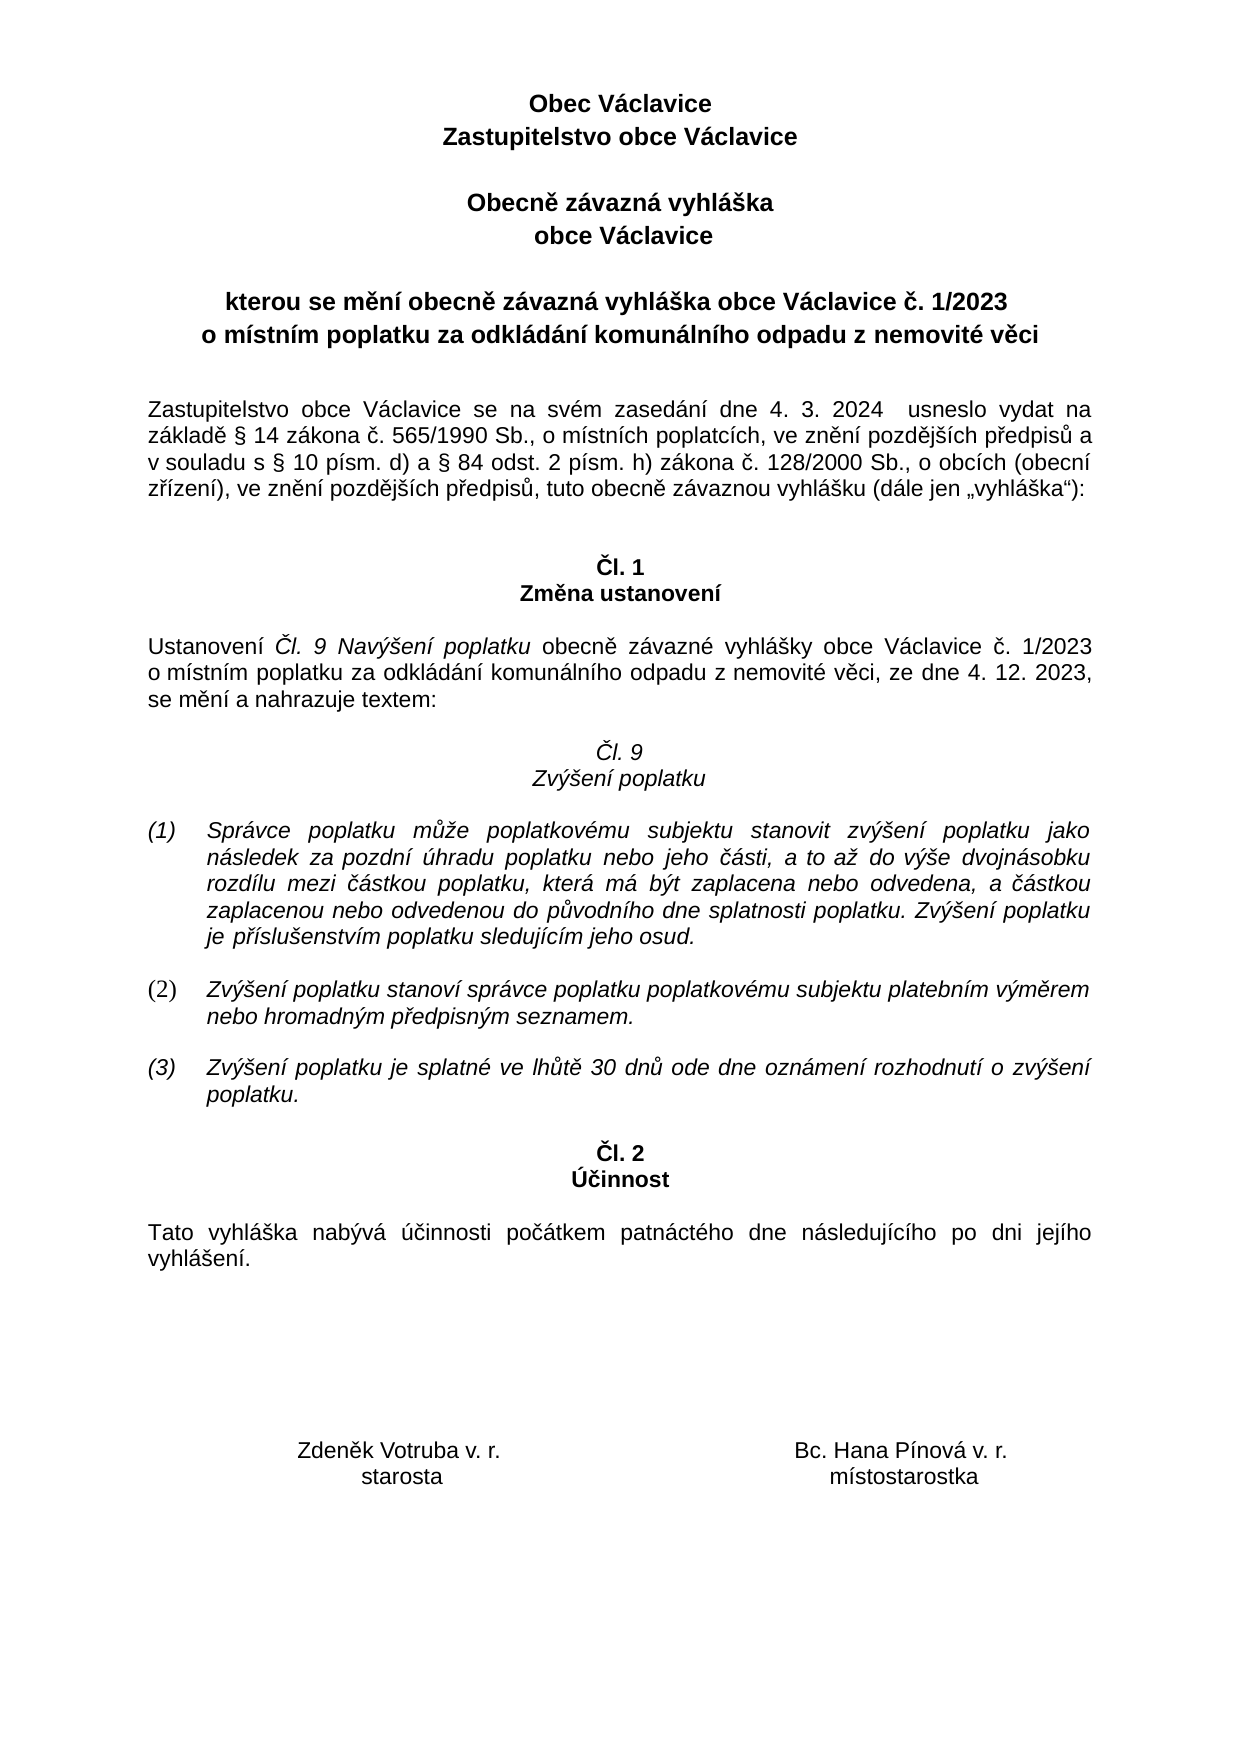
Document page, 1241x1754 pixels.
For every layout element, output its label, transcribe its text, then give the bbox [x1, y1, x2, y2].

text obce Václavice [148, 221, 1093, 249]
text Zvýšení poplatku [148, 765, 1093, 791]
subtitle Zastupitelstvo obce Václavice se na svém zasedání dne 4. 3. 2024 usneslo vydat na základě § 14 zákona č. 565/1990 Sb., o místních poplatcích, ve znění pozdějších předpisů a v souladu s § 10 písm. d) a § 84 odst. 2 písm. h) zákona č. 128/2000 Sb., o obcích (obecní zřízení), ve znění pozdějších předpisů, tuto obecně závaznou vyhlášku (dále jen „vyhláška“): [148, 396, 1093, 501]
text Změna ustanovení [148, 580, 1093, 607]
text Obec Václavice [148, 89, 1093, 117]
subtitle Čl. 2 [148, 1140, 1093, 1166]
text Ustanovení Čl. 9 Navýšení poplatku obecně závazné vyhlášky obce Václavice č. 1/2023 o místním poplatku za odkládání komunálního odpadu z nemovité věci, ze dne 4. 12. 2023, se mění a nahrazuje textem: [148, 633, 1093, 712]
text o místním poplatku za odkládání komunálního odpadu z nemovité věci [148, 320, 1093, 348]
text Zastupitelstvo obce Václavice [148, 122, 1093, 150]
table_header Bc. Hana Pínová v. r. místostarostka [650, 1377, 1152, 1495]
list Správce poplatku může poplatkovému subjektu stanovit zvýšení poplatku jako následek za pozdní úhradu poplatku nebo jeho části, a to až do výše dvojnásobku rozdílu mezi částkou poplatku, která má být zaplacena nebo odvedena, a částkou zaplacenou nebo odvedenou do původního dne splatnosti poplatku. Zvýšení poplatku je příslušenstvím poplatku sledujícím jeho osud. [148, 817, 1093, 949]
subtitle Čl. 9 [148, 738, 1093, 765]
subtitle Čl. 1 [148, 554, 1093, 580]
list Zvýšení poplatku je splatné ve lhůtě 30 dnů ode dne oznámení rozhodnutí o zvýšení poplatku. [148, 1054, 1093, 1107]
table_header Zdeněk Votruba v. r. starosta [148, 1377, 650, 1495]
list Zvýšení poplatku stanoví správce poplatku poplatkovému subjektu platebním výměrem nebo hromadným předpisným seznamem. [148, 974, 1093, 1029]
text Tato vyhláška nabývá účinnosti počátkem patnáctého dne následujícího po dni jejího vyhlášení. [148, 1219, 1093, 1271]
text Obecně závazná vyhláška [148, 188, 1093, 216]
subtitle Účinnost [148, 1166, 1093, 1192]
text kterou se mění obecně závazná vyhláška obce Václavice č. 1/2023 [148, 287, 1093, 316]
